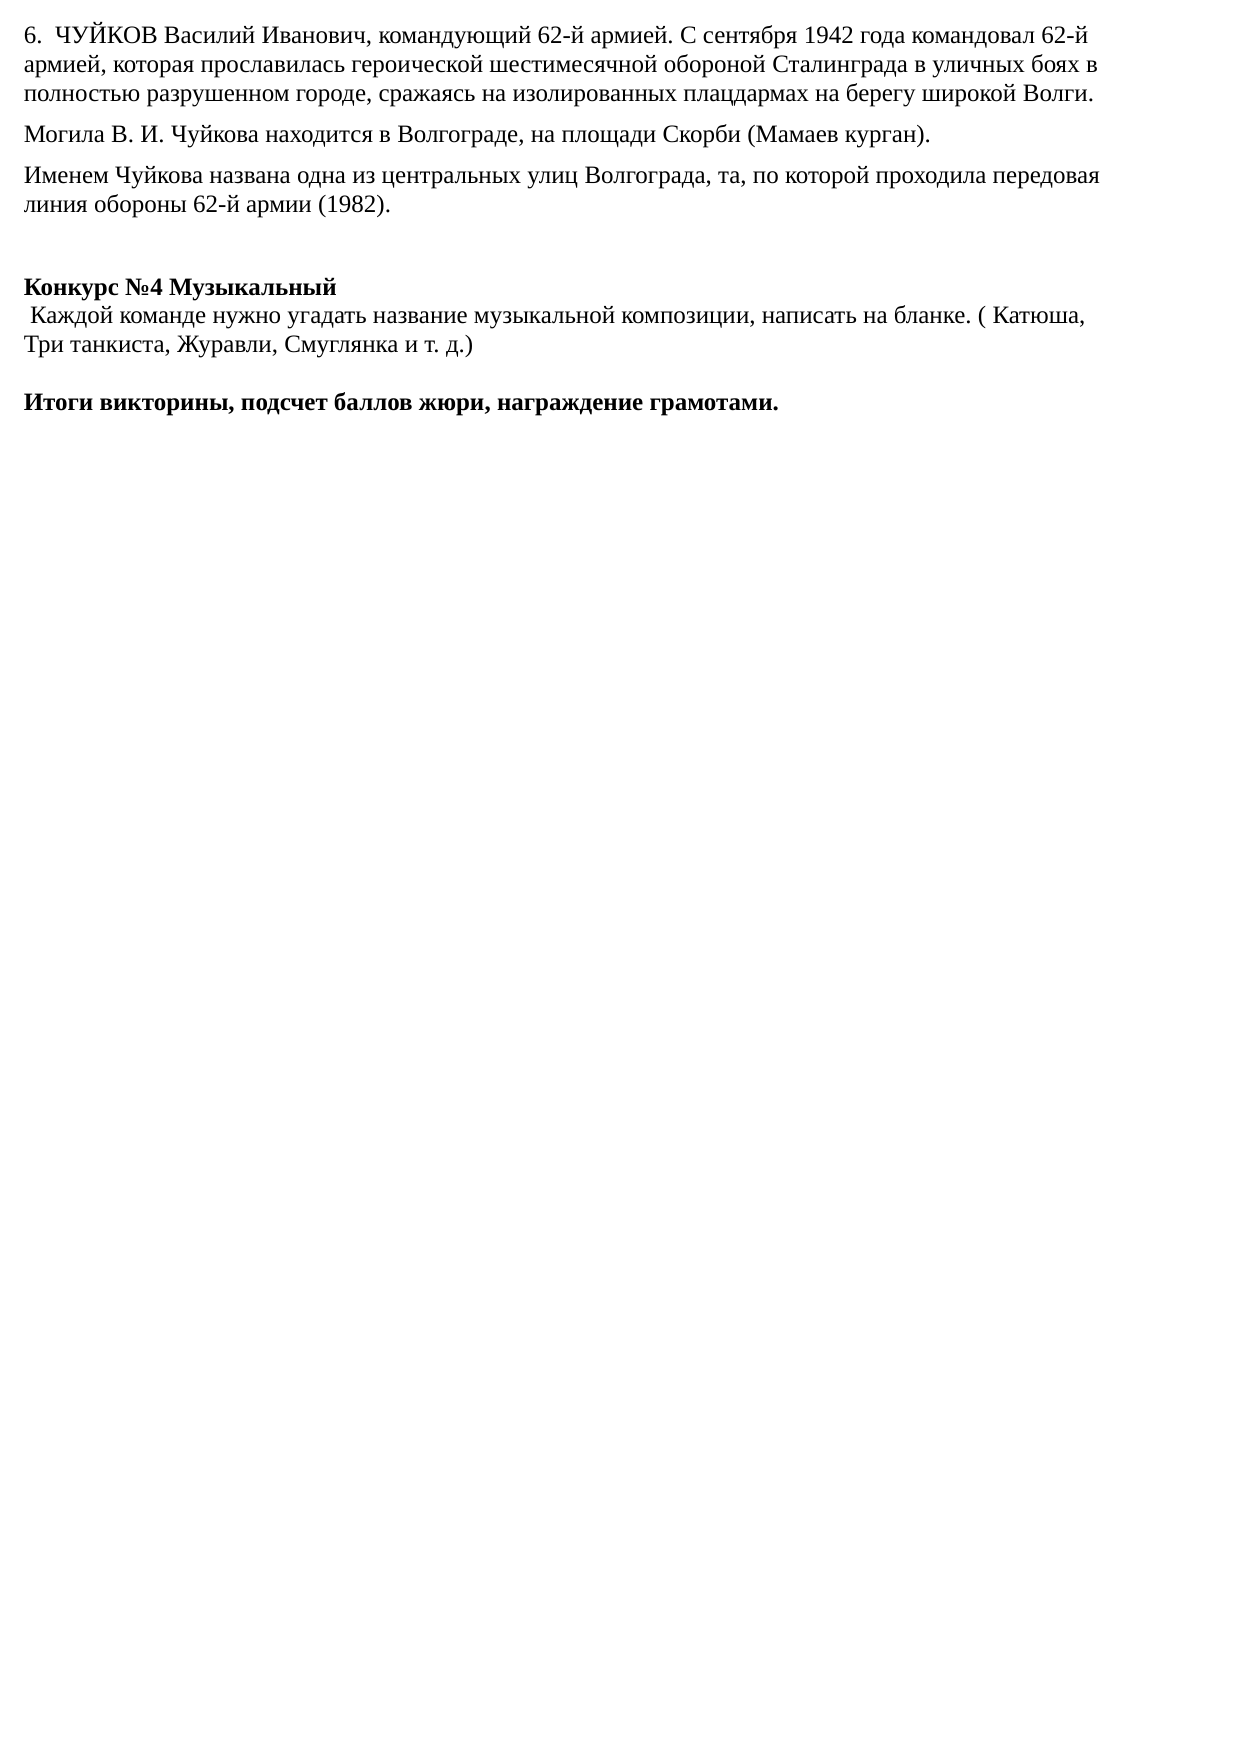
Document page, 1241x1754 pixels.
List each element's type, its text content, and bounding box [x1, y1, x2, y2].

text Могила В. И. Чуйкова находится в Волгограде, на площади Скорби (Мамаев курган). [23, 119, 1122, 148]
text Каждой команде нужно угадать название музыкальной композиции, написать на бланке. ( Катюша, Три танкиста, Журавли, Смуглянка и т. д.) [23, 300, 1122, 358]
text 6. ЧУЙКОВ Василий Иванович, командующий 62-й армией. С сентября 1942 года командовал 62-й армией, которая прославилась героической шестимесячной обороной Сталинграда в уличных боях в полностью разрушенном городе, сражаясь на изолированных плацдармах на берегу широкой Волги. [23, 20, 1122, 107]
text Конкурс №4 Музыкальный [23, 272, 1122, 300]
text Итоги викторины, подсчет баллов жюри, награждение грамотами. [23, 387, 1122, 415]
text Именем Чуйкова названа одна из центральных улиц Волгограда, та, по которой проходила передовая линия обороны 62-й армии (1982). [23, 160, 1122, 218]
